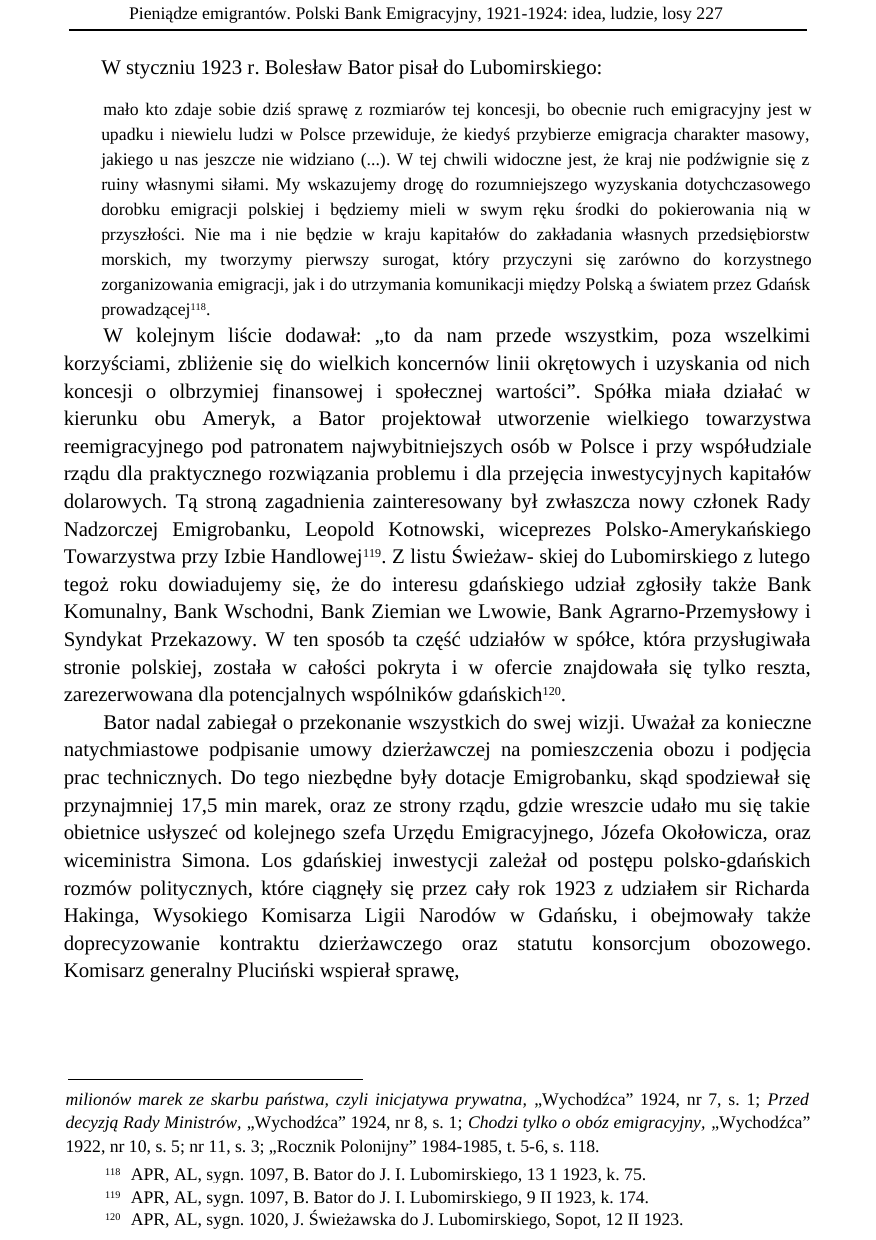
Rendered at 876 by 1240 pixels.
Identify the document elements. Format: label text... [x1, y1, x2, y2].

text Bator nadal zabiegał o przekonanie wszystkich do swej wizji. Uważał za ko­nieczne natychmiastowe podpisanie umowy dzierżawczej na pomieszczenia obozu i podjęcia prac technicznych. Do tego niezbędne były dotacje Emigrobanku, skąd spodziewał się przynajmniej 17,5 min marek, oraz ze strony rządu, gdzie wreszcie udało mu się takie obietnice usłyszeć od kolejnego szefa Urzędu Emigracyjnego, Józefa Okołowicza, oraz wiceministra Simona. Los gdańskiej inwestycji zależał od postępu polsko-gdańskich rozmów politycznych, które ciągnęły się przez cały rok 1923 z udziałem sir Richarda Hakinga, Wysokiego Komisarza Ligii Narodów w Gdańsku, i obejmowały także doprecyzowanie kontraktu dzierżawczego oraz statutu konsorcjum obozowego. Komisarz generalny Pluciński wspierał sprawę, [63, 710, 811, 982]
text Pieniądze emigrantów. Polski Bank Emigracyjny, 1921-1924: idea, ludzie, losy 227 [129, 2, 811, 23]
text W kolejnym liście dodawał: „to da nam przede wszystkim, poza wszelkimi korzyściami, zbliżenie się do wielkich koncernów linii okrętowych i uzyskania od nich koncesji o olbrzymiej finansowej i społecznej wartości”. Spółka miała działać w kierunku obu Ameryk, a Bator projektował utworzenie wielkiego towarzystwa reemigracyjnego pod patronatem najwybitniejszych osób w Polsce i przy współ­udziale rządu dla praktycznego rozwiązania problemu i dla przejęcia inwestycyj­nych kapitałów dolarowych. Tą stroną zagadnienia zainteresowany był zwłaszcza nowy członek Rady Nadzorczej Emigrobanku, Leopold Kotnowski, wiceprezes Polsko-Amerykańskiego Towarzystwa przy Izbie Handlowej119. Z listu Świeżaw- skiej do Lubomirskiego z lutego tegoż roku dowiadujemy się, że do interesu gdań­skiego udział zgłosiły także Bank Komunalny, Bank Wschodni, Bank Ziemian we Lwowie, Bank Agrarno-Przemysłowy i Syndykat Przekazowy. W ten sposób ta część udziałów w spółce, która przysługiwała stronie polskiej, została w całości pokryta i w ofercie znajdowała się tylko reszta, zarezerwowana dla potencjalnych wspólników gdańskich120. [63, 323, 811, 706]
text W styczniu 1923 r. Bolesław Bator pisał do Lubomirskiego: [63, 55, 811, 79]
text 120 APR, AL, sygn. 1020, J. Świeżawska do J. Lubomirskiego, Sopot, 12 II 1923. [65, 1208, 810, 1229]
text milionów marek ze skarbu państwa, czyli inicjatywa prywatna, „Wychodźca” 1924, nr 7, s. 1; Przed decyzją Rady Ministrów, „Wychodźca” 1924, nr 8, s. 1; Chodzi tylko o obóz emigracyjny, „Wychodźca” 1922, nr 10, s. 5; nr 11, s. 3; „Rocznik Polonijny” 1984-1985, t. 5-6, s. 118. [65, 1089, 810, 1156]
text mało kto zdaje sobie dziś sprawę z rozmiarów tej koncesji, bo obecnie ruch emi­gracyjny jest w upadku i niewielu ludzi w Polsce przewiduje, że kiedyś przybierze emigracja charakter masowy, jakiego u nas jeszcze nie widziano (...). W tej chwili widoczne jest, że kraj nie podźwignie się z ruiny własnymi siłami. My wskazu­jemy drogę do rozumniejszego wyzyskania dotychczasowego dorobku emigracji polskiej i będziemy mieli w swym ręku środki do pokierowania nią w przyszłości. Nie ma i nie będzie w kraju kapitałów do zakładania własnych przedsiębiorstw morskich, my tworzymy pierwszy surogat, który przyczyni się zarówno do ko­rzystnego zorganizowania emigracji, jak i do utrzymania komunikacji między Polską a światem przez Gdańsk prowadzącej118. [101, 99, 811, 319]
text 119 APR, AL, sygn. 1097, B. Bator do J. I. Lubomirskiego, 9 II 1923, k. 174. [65, 1187, 810, 1206]
text 118 APR, AL, sygn. 1097, B. Bator do J. I. Lubomirskiego, 13 1 1923, k. 75. [65, 1163, 810, 1183]
